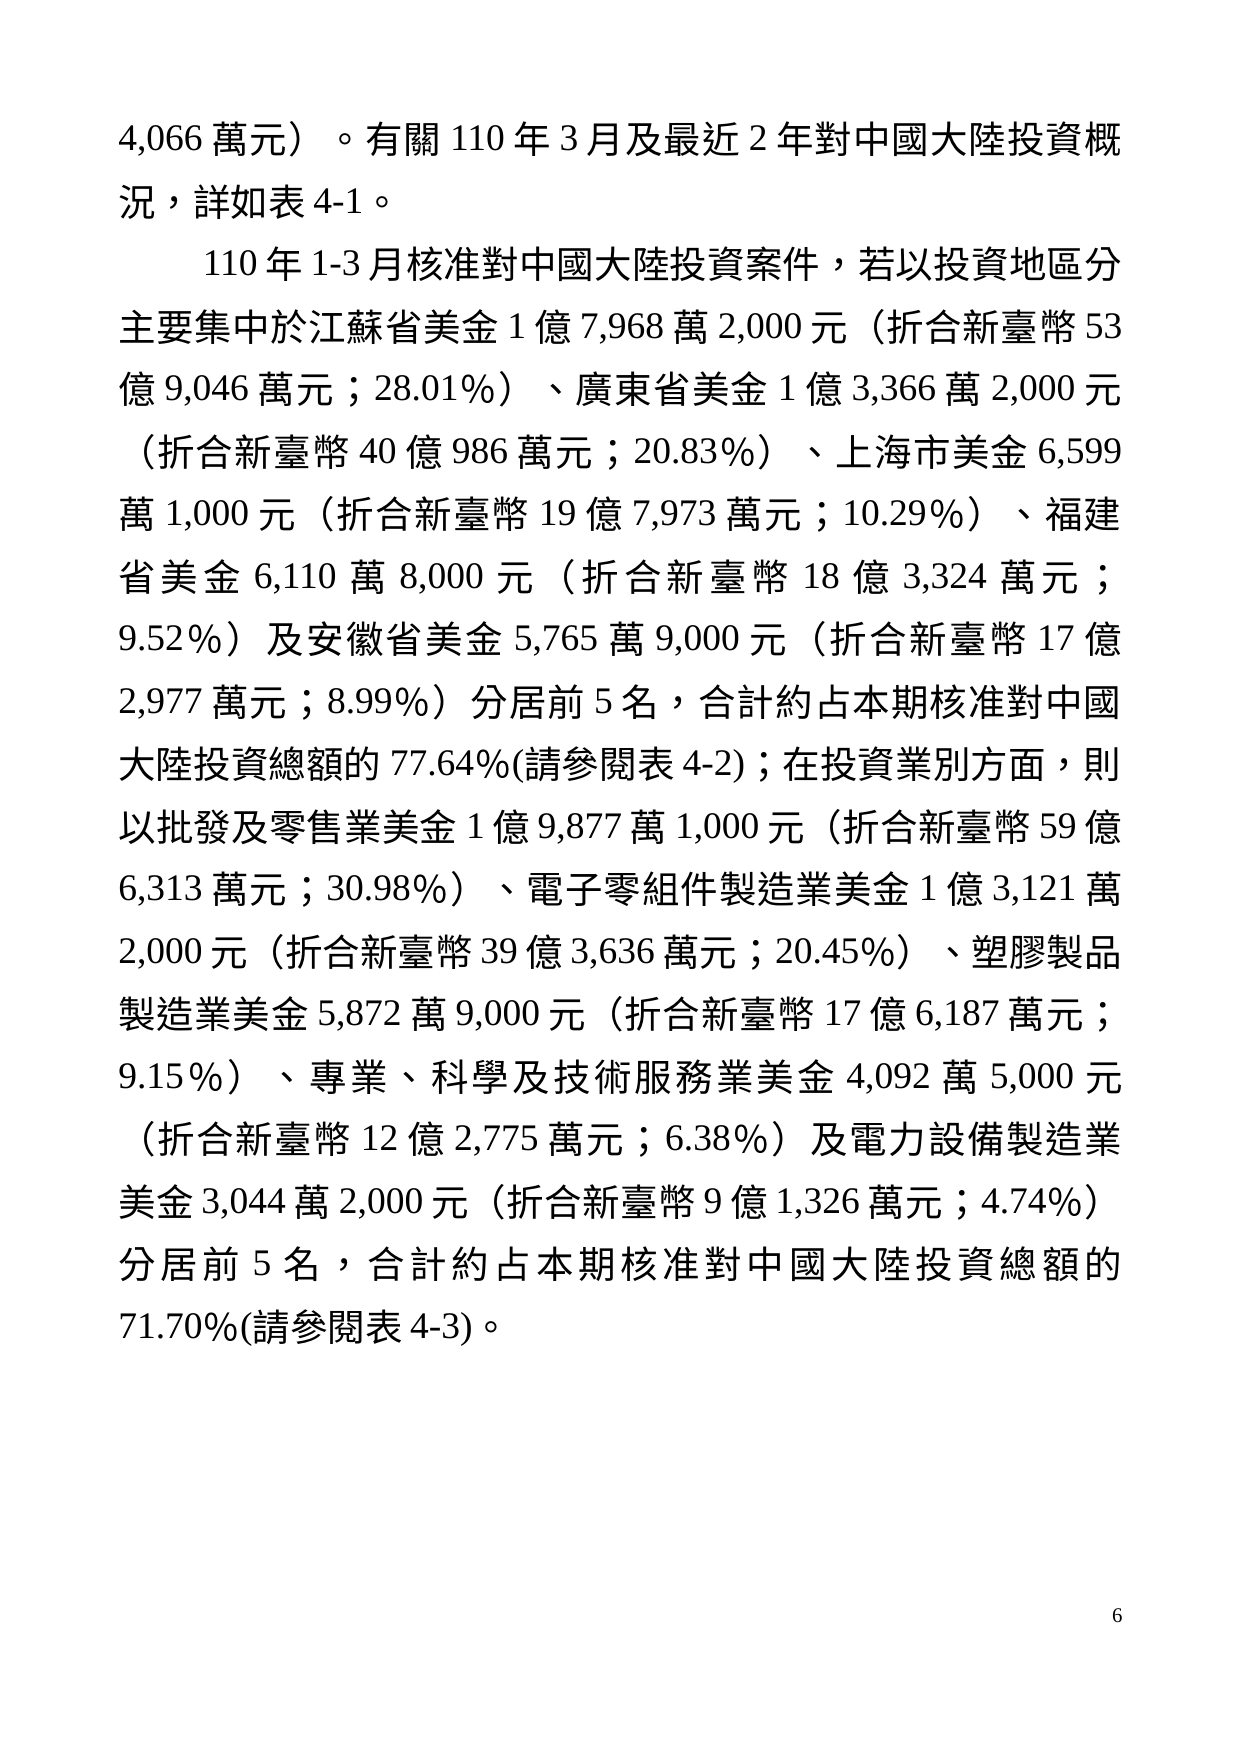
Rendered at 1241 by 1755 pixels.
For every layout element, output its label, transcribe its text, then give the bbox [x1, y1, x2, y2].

text 4,066萬元）。有關110年3月及最近2年對中國大陸投資概況，詳如表4-1。 [118, 96, 1122, 221]
text 110年1-3月核准對中國大陸投資案件，若以投資地區分，主要集中於江蘇省美金1億7,968萬2,000元（折合新臺幣53億9,046萬元；28.01％）、廣東省美金1億3,366萬2,000元（折合新臺幣40億986萬元；20.83％）、上海市美金6,599萬1,000元（折合新臺幣19億7,973萬元；10.29％）、福建省美金6,110萬8,000元（折合新臺幣18億3,324萬元；9.52％）及安徽省美金5,765萬9,000元（折合新臺幣17億2,977萬元；8.99％）分居前5名，合計約占本期核准對中國大陸投資總額的77.64％(請參閱表4-2)；在投資業別方面，則以批發及零售業美金1億9,877萬1,000元（折合新臺幣59億6,313萬元；30.98％）、電子零組件製造業美金1億3,121萬2,000元（折合新臺幣39億3,636萬元；20.45％）、塑膠製品製造業美金5,872萬9,000元（折合新臺幣17億6,187萬元；9.15％）、專業、科學及技術服務業美金4,092萬5,000元（折合新臺幣12億2,775萬元；6.38％）及電力設備製造業美金3,044萬2,000元（折合新臺幣9億1,326萬元；4.74％）分居前5名，合計約占本期核准對中國大陸投資總額的71.70％(請參閱表4-3)。 [118, 221, 1122, 1346]
